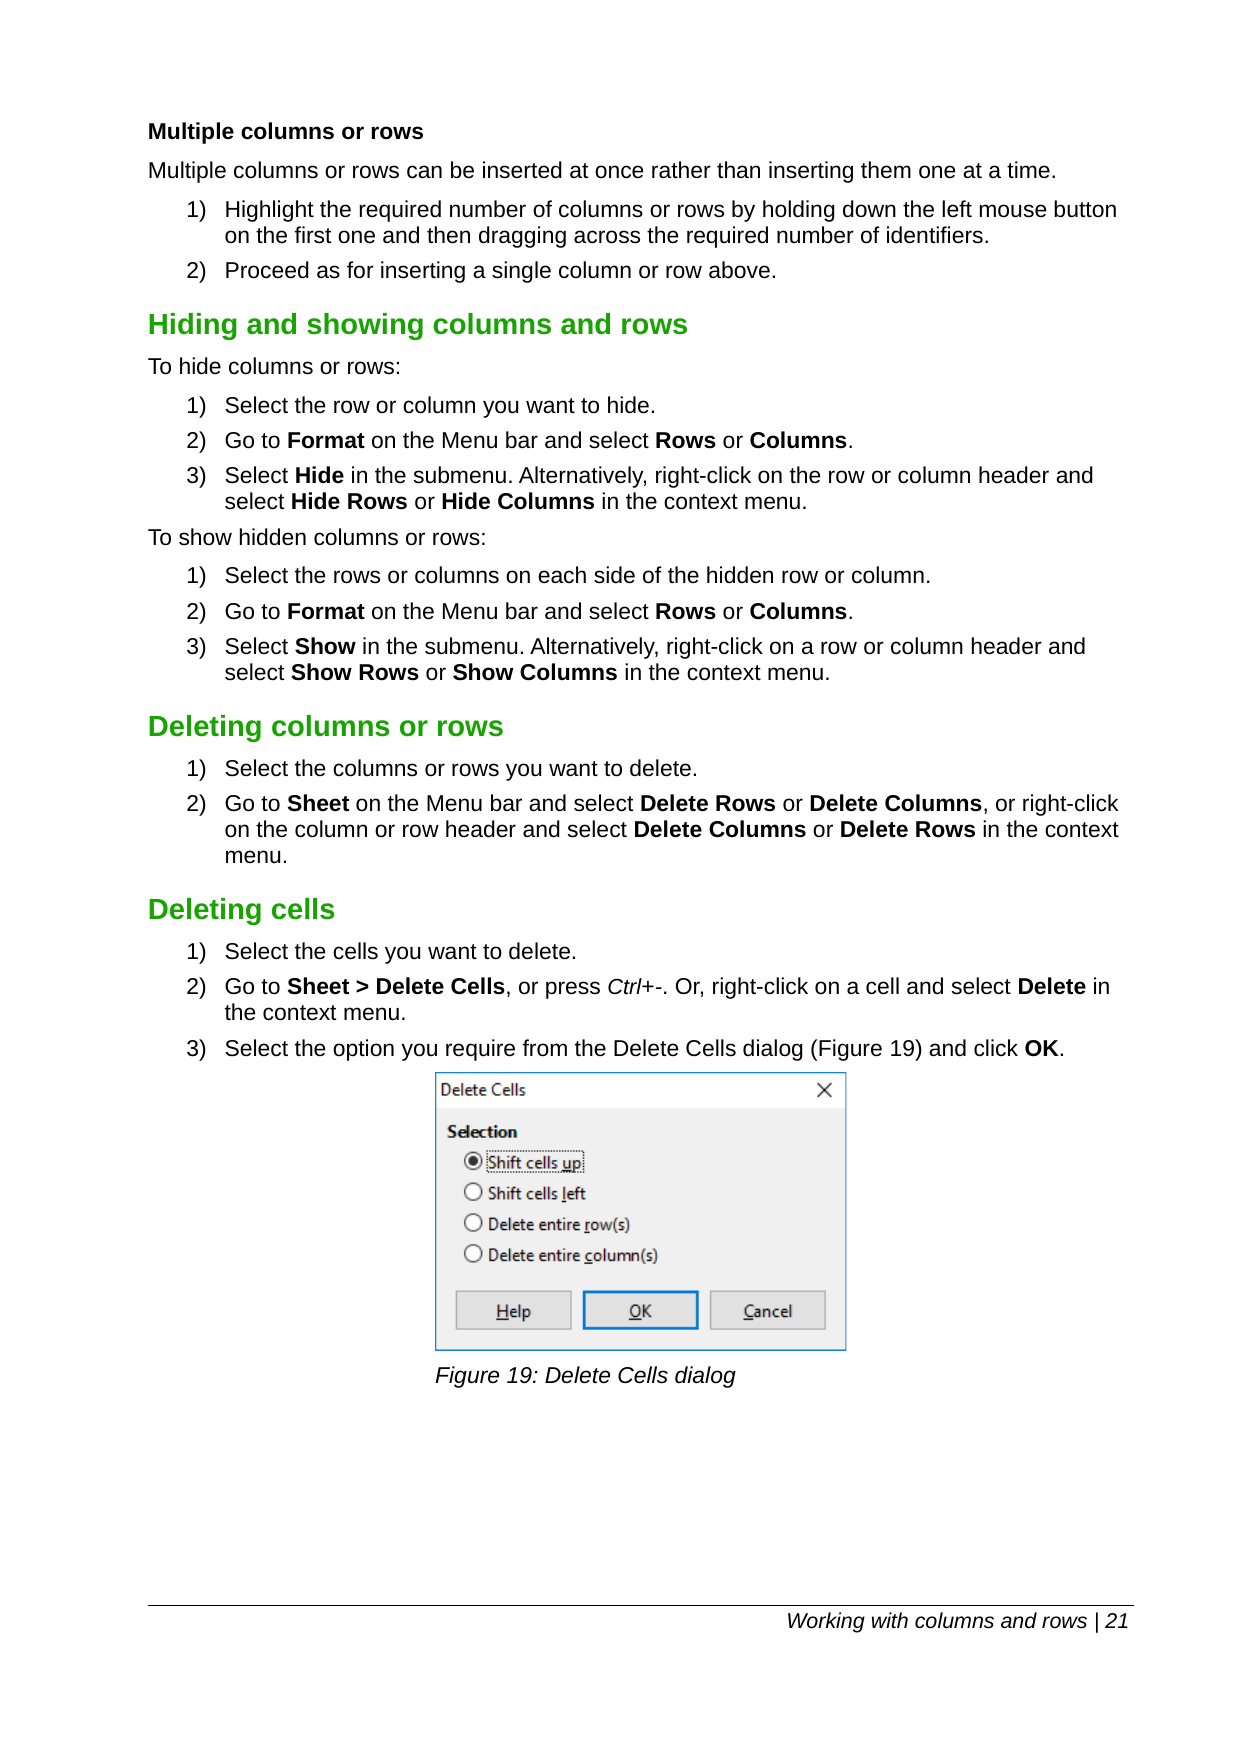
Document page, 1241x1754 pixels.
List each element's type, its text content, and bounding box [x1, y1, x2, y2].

list Highlight the required number of columns or rows by holding down the left mouse button on the first one and then dragging across the required number of identifiers. [207, 196, 1134, 248]
list Select the cells you want to delete. [207, 938, 1134, 964]
text To hide columns or rows: [148, 353, 1134, 379]
list Go to Format on the Menu bar and select Rows or Columns. [207, 598, 1134, 624]
list Go to Sheet on the Menu bar and select Delete Rows or Delete Columns, or right-click on the column or row header and select Delete Columns or Delete Rows in the context menu. [207, 790, 1134, 869]
list To show hidden columns or rows: [148, 523, 1134, 550]
subtitle Hiding and showing columns and rows [148, 307, 1134, 341]
list Multiple columns or rows [148, 118, 1134, 144]
subtitle Deleting cells [148, 892, 1134, 926]
list Select Hide in the submenu. Alternatively, right-click on the row or column header and select Hide Rows or Hide Columns in the context menu. [207, 462, 1134, 515]
list Proceed as for inserting a single column or row above. [207, 257, 1134, 284]
text Figure 19: Delete Cells dialog [435, 1362, 847, 1389]
list Multiple columns or rows can be inserted at once rather than inserting them one at a time. [148, 157, 1134, 183]
list Select the rows or columns on each side of the hidden row or column. [207, 562, 1134, 589]
subtitle Deleting columns or rows [148, 709, 1134, 743]
list Select Show in the submenu. Alternatively, right-click on a row or column header and select Show Rows or Show Columns in the context menu. [207, 633, 1134, 686]
list Select the option you require from the Delete Cells dialog (Figure 19) and click OK. [207, 1034, 1134, 1061]
list Go to Format on the Menu bar and select Rows or Columns. [207, 427, 1134, 453]
list Select the columns or rows you want to delete. [207, 754, 1134, 781]
list Go to Sheet > Delete Cells, or press Ctrl+-. Or, right-click on a cell and select Delete in the context menu. [207, 973, 1134, 1026]
picture [435, 1072, 847, 1351]
list Select the row or column you want to hide. [207, 392, 1134, 418]
